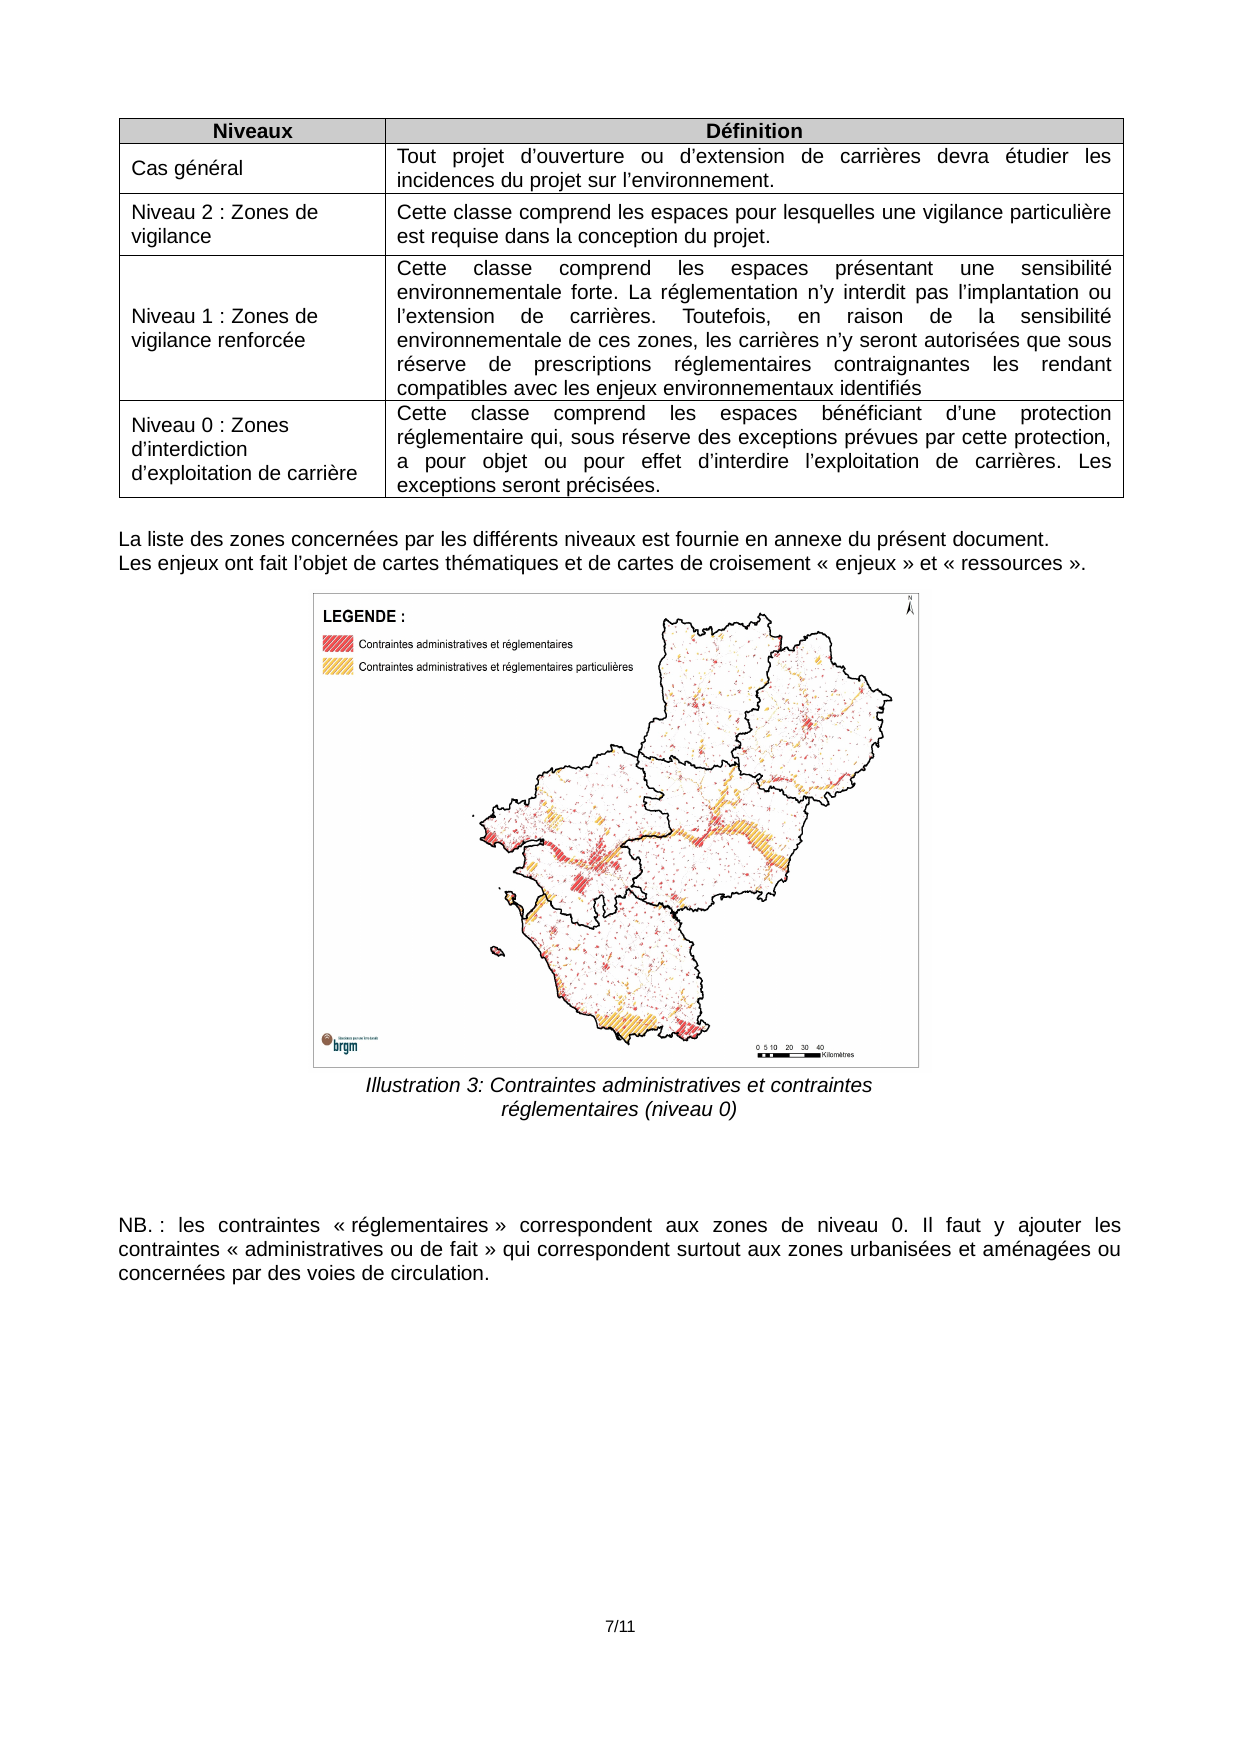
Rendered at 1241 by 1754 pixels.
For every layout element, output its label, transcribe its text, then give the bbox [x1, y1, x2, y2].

table_cell Cette classe comprend les espaces pour lesquelles une vigilance particulière est requise dans la conception du projet. [386, 194, 1123, 254]
text La liste des zones concernées par les différents niveaux est fournie en annexe du présent document. [118, 527, 1122, 551]
table_header Définition [386, 119, 1123, 143]
table_cell Niveau 2 : Zones de vigilance [120, 194, 385, 254]
text Les enjeux ont fait l’objet de cartes thématiques et de cartes de croisement « enjeux » et « ressources ». [118, 551, 1122, 575]
table_cell Cette classe comprend les espaces bénéficiant d’une protection réglementaire qui, sous réserve des exceptions prévues par cette protection, a pour objet ou pour effet d’interdire l’exploitation de carrières. Les exceptions seront précisées. [386, 401, 1123, 497]
text Illustration 3: Contraintes administratives et contraintes réglementaires (niveau 0) [303, 602, 937, 1121]
text NB. : les contraintes « réglementaires » correspondent aux zones de niveau 0. Il faut y ajouter les contraintes « administratives ou de fait » qui correspondent surtout aux zones urbanisées et aménagées ou concernées par des voies de circulation. [118, 1213, 1122, 1285]
picture [308, 589, 932, 1073]
table_cell Niveau 1 : Zones de vigilance renforcée [120, 256, 385, 400]
table_cell Cette classe comprend les espaces présentant une sensibilité environnementale forte. La réglementation n’y interdit pas l’implantation ou l’extension de carrières. Toutefois, en raison de la sensibilité environnementale de ces zones, les carrières n’y seront autorisées que sous réserve de prescriptions réglementaires contraignantes les rendant compatibles avec les enjeux environnementaux identifiés [386, 256, 1123, 400]
table_cell Tout projet d’ouverture ou d’extension de carrières devra étudier les incidences du projet sur l’environnement. [386, 144, 1123, 192]
table_header Niveaux [120, 119, 385, 143]
table_cell Niveau 0 : Zones d’interdiction d’exploitation de carrière [120, 401, 385, 497]
table_cell Cas général [120, 144, 385, 192]
